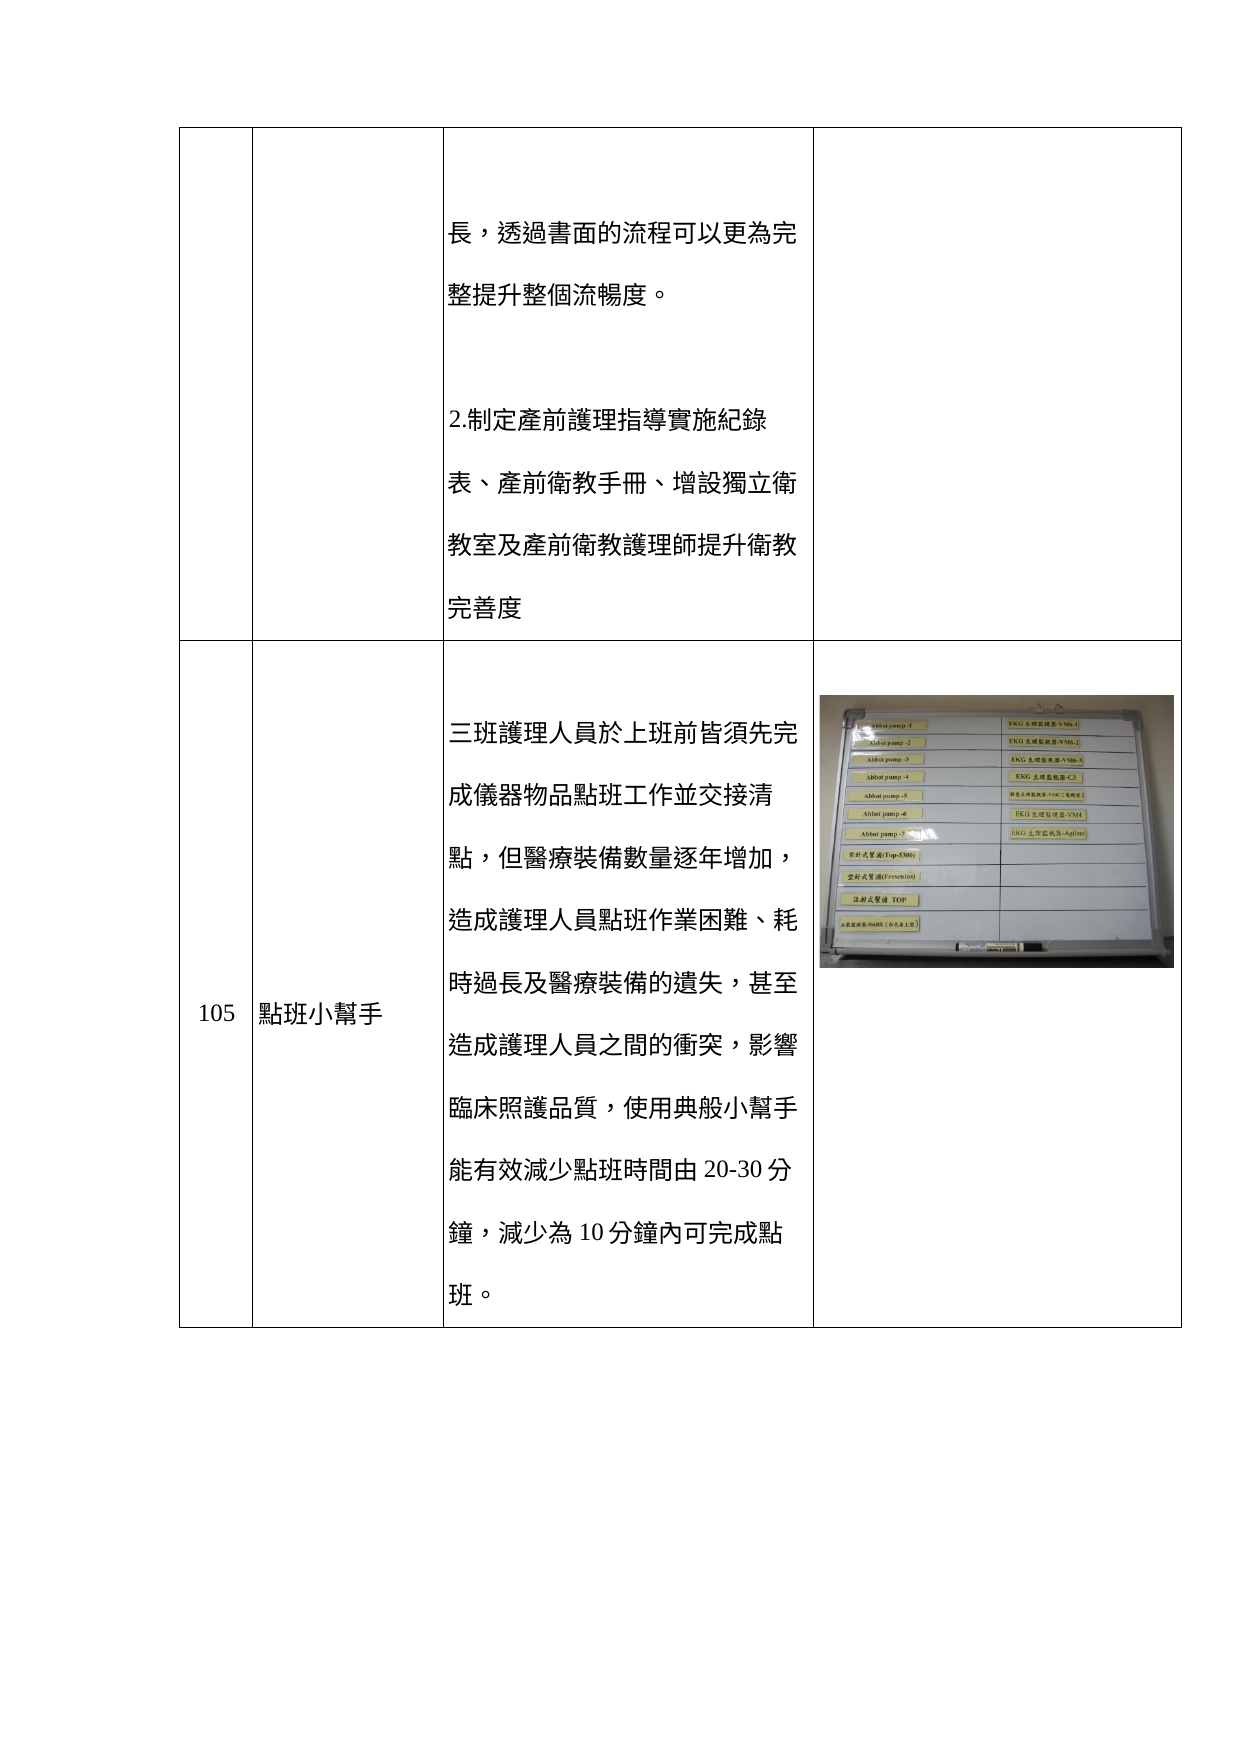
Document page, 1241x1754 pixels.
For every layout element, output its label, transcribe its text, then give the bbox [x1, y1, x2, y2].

table_cell [814, 128, 1181, 639]
table_cell 長，透過書面的流程可以更為完整提升整個流暢度。 2.制定產前護理指導實施紀錄表、產前衛教手冊、增設獨立衛教室及產前衛教護理師提升衛教完善度 [444, 128, 813, 639]
table_cell 點班小幫手 [253, 641, 443, 1327]
table_cell [253, 128, 443, 639]
table_cell 105 [180, 641, 252, 1327]
table_cell 三班護理人員於上班前皆須先完成儀器物品點班工作並交接清點，但醫療裝備數量逐年增加，造成護理人員點班作業困難、耗時過長及醫療裝備的遺失，甚至造成護理人員之間的衝突，影響臨床照護品質，使用典般小幫手能有效減少點班時間由20-30分鐘，減少為10分鐘內可完成點班。 [444, 641, 813, 1327]
table_cell [180, 128, 252, 639]
table_cell [814, 641, 1181, 1327]
